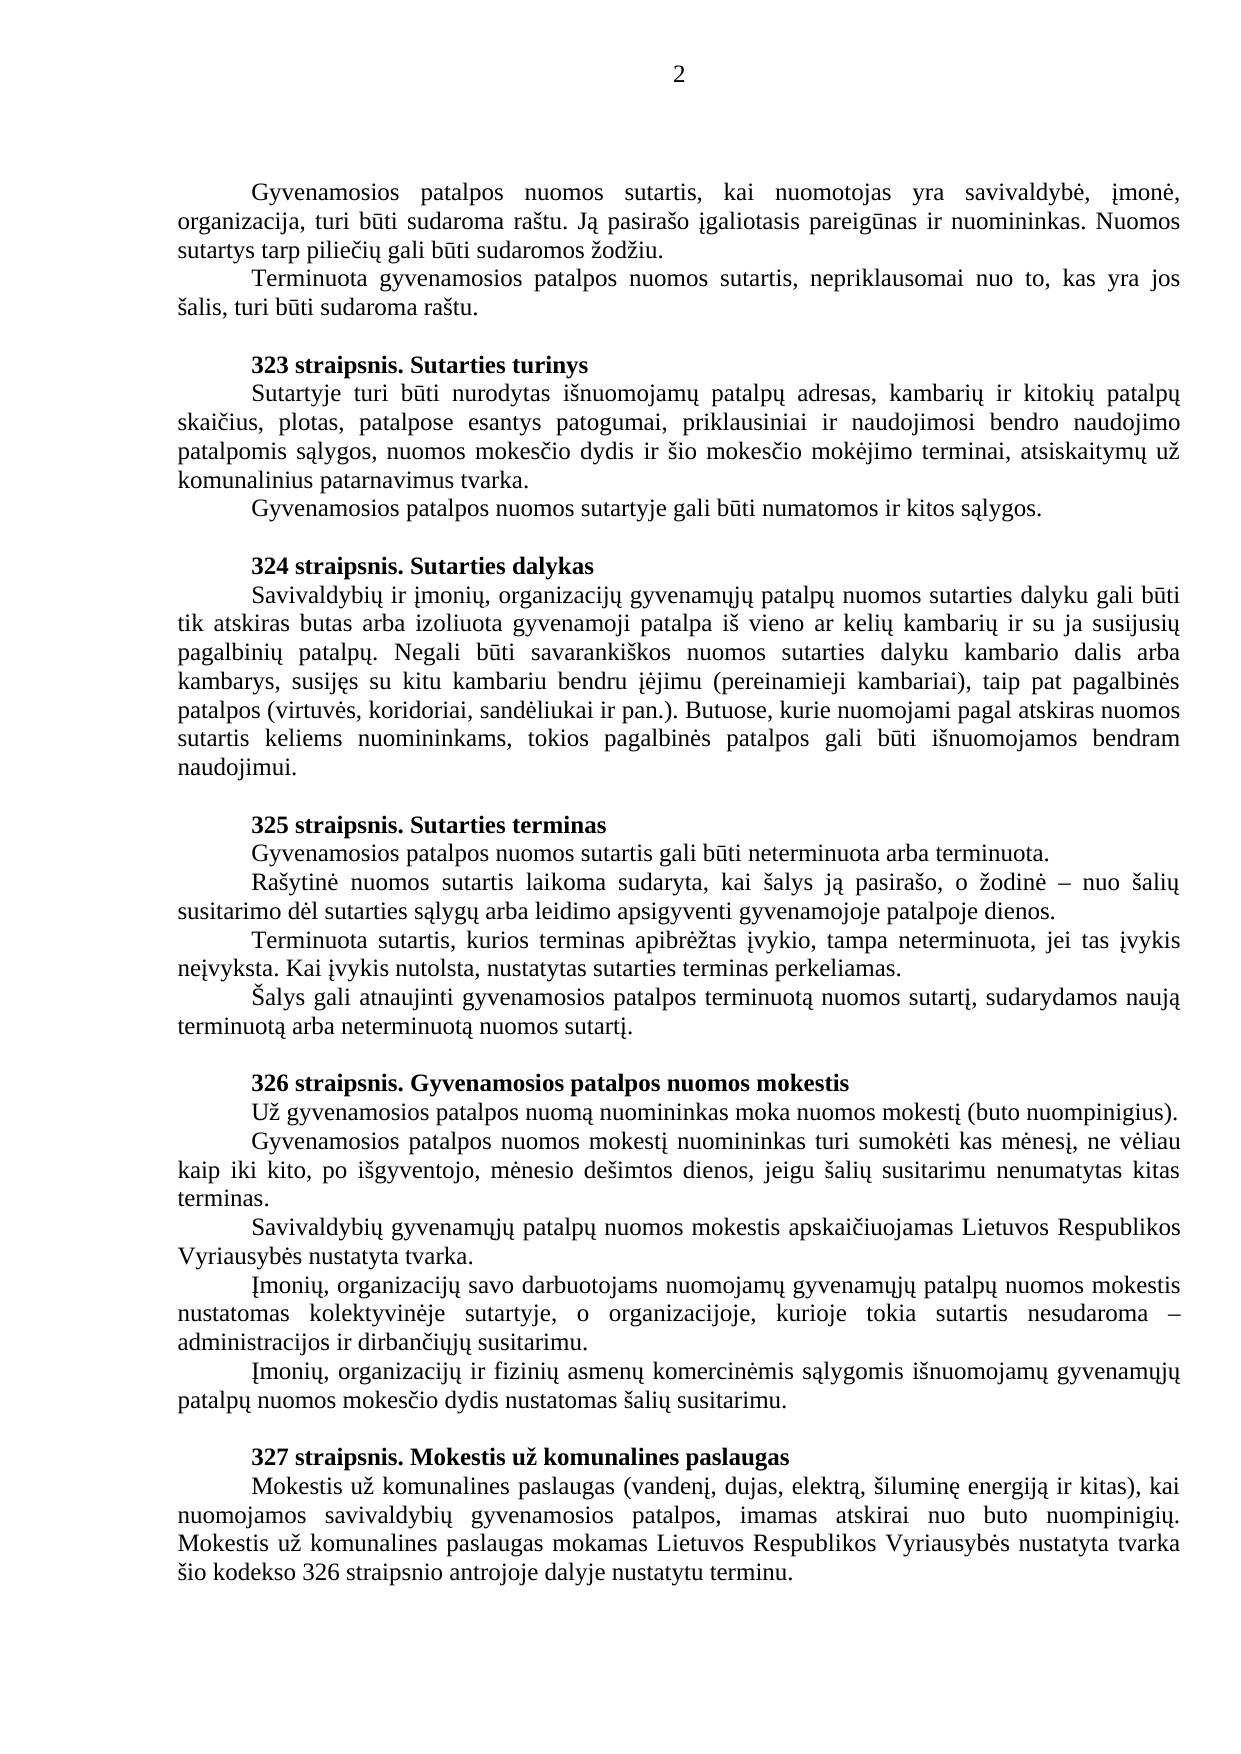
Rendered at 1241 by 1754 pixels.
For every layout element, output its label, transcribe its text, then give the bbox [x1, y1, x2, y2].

text 326 straipsnis. Gyvenamosios patalpos nuomos mokestis [177, 1068, 1181, 1097]
text Gyvenamosios patalpos nuomos sutartis, kai nuomotojas yra savivaldybė, įmonė, organizacija, turi būti sudaroma raštu. Ją pasirašo įgaliotasis pareigūnas ir nuomininkas. Nuomos sutartys tarp piliečių gali būti sudaromos žodžiu. [177, 177, 1181, 263]
text Už gyvenamosios patalpos nuomą nuomininkas moka nuomos mokestį (buto nuompinigius). [177, 1097, 1181, 1126]
text Mokestis už komunalines paslaugas (vandenį, dujas, elektrą, šiluminę energiją ir kitas), kai nuomojamos savivaldybių gyvenamosios patalpos, imamas atskirai nuo buto nuompinigių. Mokestis už komunalines paslaugas mokamas Lietuvos Respublikos Vyriausybės nustatyta tvarka šio kodekso 326 straipsnio antrojoje dalyje nustatytu terminu. [177, 1471, 1181, 1586]
text Savivaldybių ir įmonių, organizacijų gyvenamųjų patalpų nuomos sutarties dalyku gali būti tik atskiras butas arba izoliuota gyvenamoji patalpa iš vieno ar kelių kambarių ir su ja susijusių pagalbinių patalpų. Negali būti savarankiškos nuomos sutarties dalyku kambario dalis arba kambarys, susijęs su kitu kambariu bendru įėjimu (pereinamieji kambariai), taip pat pagalbinės patalpos (virtuvės, koridoriai, sandėliukai ir pan.). Butuose, kurie nuomojami pagal atskiras nuomos sutartis keliems nuomininkams, tokios pagalbinės patalpos gali būti išnuomojamos bendram naudojimui. [177, 580, 1181, 781]
text Įmonių, organizacijų savo darbuotojams nuomojamų gyvenamųjų patalpų nuomos mokestis nustatomas kolektyvinėje sutartyje, o organizacijoje, kurioje tokia sutartis nesudaroma – administracijos ir dirbančiųjų susitarimu. [177, 1270, 1181, 1356]
text Savivaldybių gyvenamųjų patalpų nuomos mokestis apskaičiuojamas Lietuvos Respublikos Vyriausybės nustatyta tvarka. [177, 1212, 1181, 1270]
text Gyvenamosios patalpos nuomos sutartis gali būti neterminuota arba terminuota. [177, 838, 1181, 867]
text Gyvenamosios patalpos nuomos sutartyje gali būti numatomos ir kitos sąlygos. [177, 493, 1181, 522]
text Šalys gali atnaujinti gyvenamosios patalpos terminuotą nuomos sutartį, sudarydamos naują terminuotą arba neterminuotą nuomos sutartį. [177, 982, 1181, 1040]
text Terminuota gyvenamosios patalpos nuomos sutartis, nepriklausomai nuo to, kas yra jos šalis, turi būti sudaroma raštu. [177, 263, 1181, 321]
text Sutartyje turi būti nurodytas išnuomojamų patalpų adresas, kambarių ir kitokių patalpų skaičius, plotas, patalpose esantys patogumai, priklausiniai ir naudojimosi bendro naudojimo patalpomis sąlygos, nuomos mokesčio dydis ir šio mokesčio mokėjimo terminai, atsiskaitymų už komunalinius patarnavimus tvarka. [177, 378, 1181, 493]
text Rašytinė nuomos sutartis laikoma sudaryta, kai šalys ją pasirašo, o žodinė – nuo šalių susitarimo dėl sutarties sąlygų arba leidimo apsigyventi gyvenamojoje patalpoje dienos. [177, 867, 1181, 925]
text 327 straipsnis. Mokestis už komunalines paslaugas [177, 1442, 1181, 1471]
text 324 straipsnis. Sutarties dalykas [177, 551, 1181, 580]
text Įmonių, organizacijų ir fizinių asmenų komercinėmis sąlygomis išnuomojamų gyvenamųjų patalpų nuomos mokesčio dydis nustatomas šalių susitarimu. [177, 1356, 1181, 1413]
text Gyvenamosios patalpos nuomos mokestį nuomininkas turi sumokėti kas mėnesį, ne vėliau kaip iki kito, po išgyventojo, mėnesio dešimtos dienos, jeigu šalių susitarimu nenumatytas kitas terminas. [177, 1126, 1181, 1212]
text Terminuota sutartis, kurios terminas apibrėžtas įvykio, tampa neterminuota, jei tas įvykis neįvyksta. Kai įvykis nutolsta, nustatytas sutarties terminas perkeliamas. [177, 925, 1181, 982]
text 323 straipsnis. Sutarties turinys [177, 350, 1181, 378]
text 325 straipsnis. Sutarties terminas [177, 810, 1181, 838]
